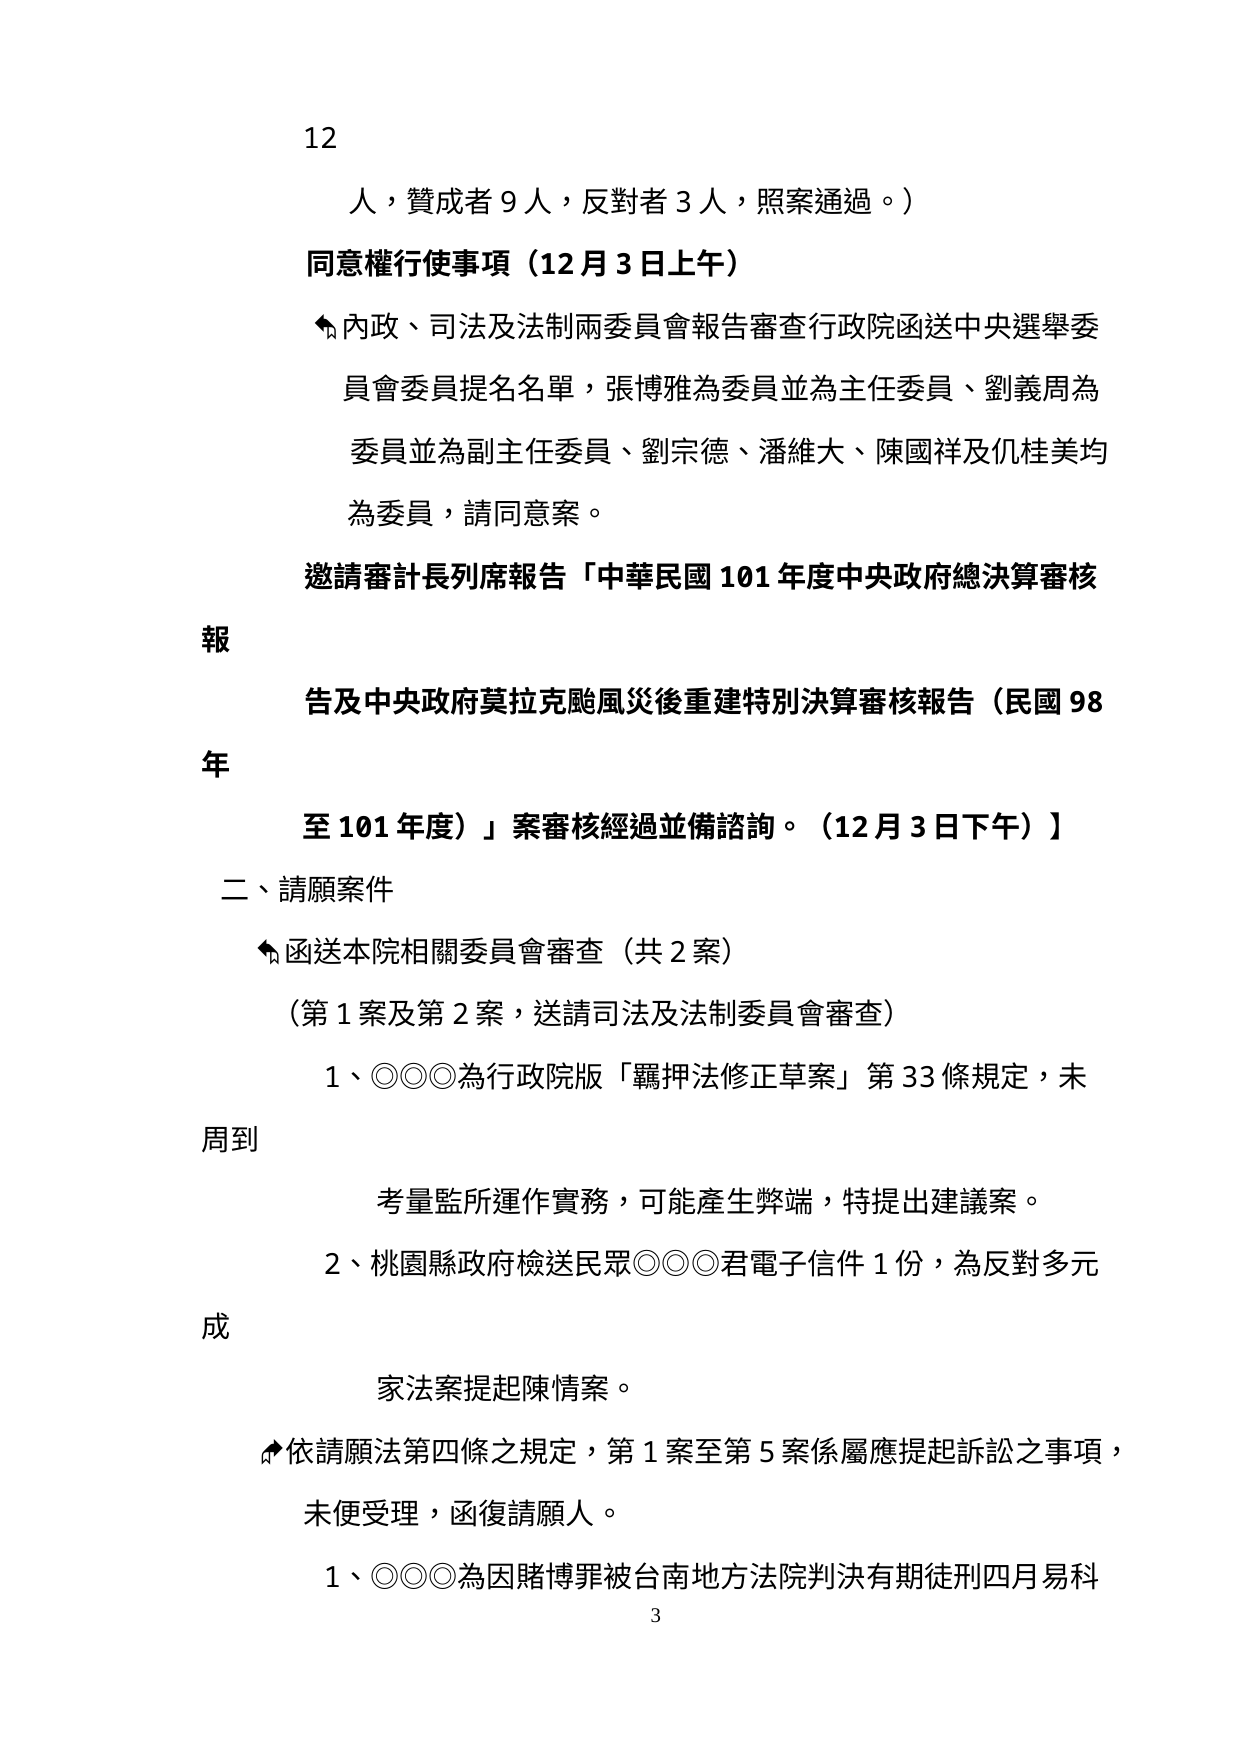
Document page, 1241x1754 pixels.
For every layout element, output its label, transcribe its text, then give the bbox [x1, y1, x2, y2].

text 為委員，請同意案。 [189, 471, 1110, 533]
text 函送本院相關委員會審查（共2案） [201, 908, 1110, 971]
text 1、◎◎◎為行政院版「羈押法修正草案」第33條規定，未周到 [201, 1033, 1110, 1158]
text 二、請願案件 [201, 846, 1110, 908]
text 同意權行使事項（12月3日上午） [201, 221, 1110, 283]
text 1、◎◎◎為因賭博罪被台南地方法院判決有期徒刑四月易科 [201, 1533, 1110, 1596]
text 委員並為副主任委員、劉宗德、潘維大、陳國祥及仉桂美均 [192, 408, 1110, 471]
text 2、桃園縣政府檢送民眾◎◎◎君電子信件1份，為反對多元成 [201, 1221, 1110, 1346]
text 家法案提起陳情案。 [201, 1346, 1110, 1408]
text 員會委員提名名單，張博雅為委員並為主任委員、劉義周為 [201, 346, 1110, 408]
text 告及中央政府莫拉克颱風災後重建特別決算審核報告（民國98年 [199, 658, 1110, 783]
text 內政、司法及法制兩委員會報告審查行政院函送中央選舉委 [189, 283, 1110, 346]
text 邀請審計長列席報告「中華民國101年度中央政府總決算審核報 [199, 533, 1110, 658]
text 未便受理，函復請願人。 [198, 1471, 1110, 1533]
text 人，贊成者9人，反對者3人，照案通過。） [304, 158, 1110, 221]
text （第1案及第2案，送請司法及法制委員會審查） [201, 971, 1110, 1033]
text 12 [302, 96, 1110, 158]
text 依請願法第四條之規定，第1案至第5案係屬應提起訴訟之事項， [201, 1408, 1110, 1471]
text 考量監所運作實務，可能產生弊端，特提出建議案。 [201, 1158, 1110, 1221]
text 至101年度）」案審核經過並備諮詢。（12月3日下午）】 [197, 783, 1110, 846]
